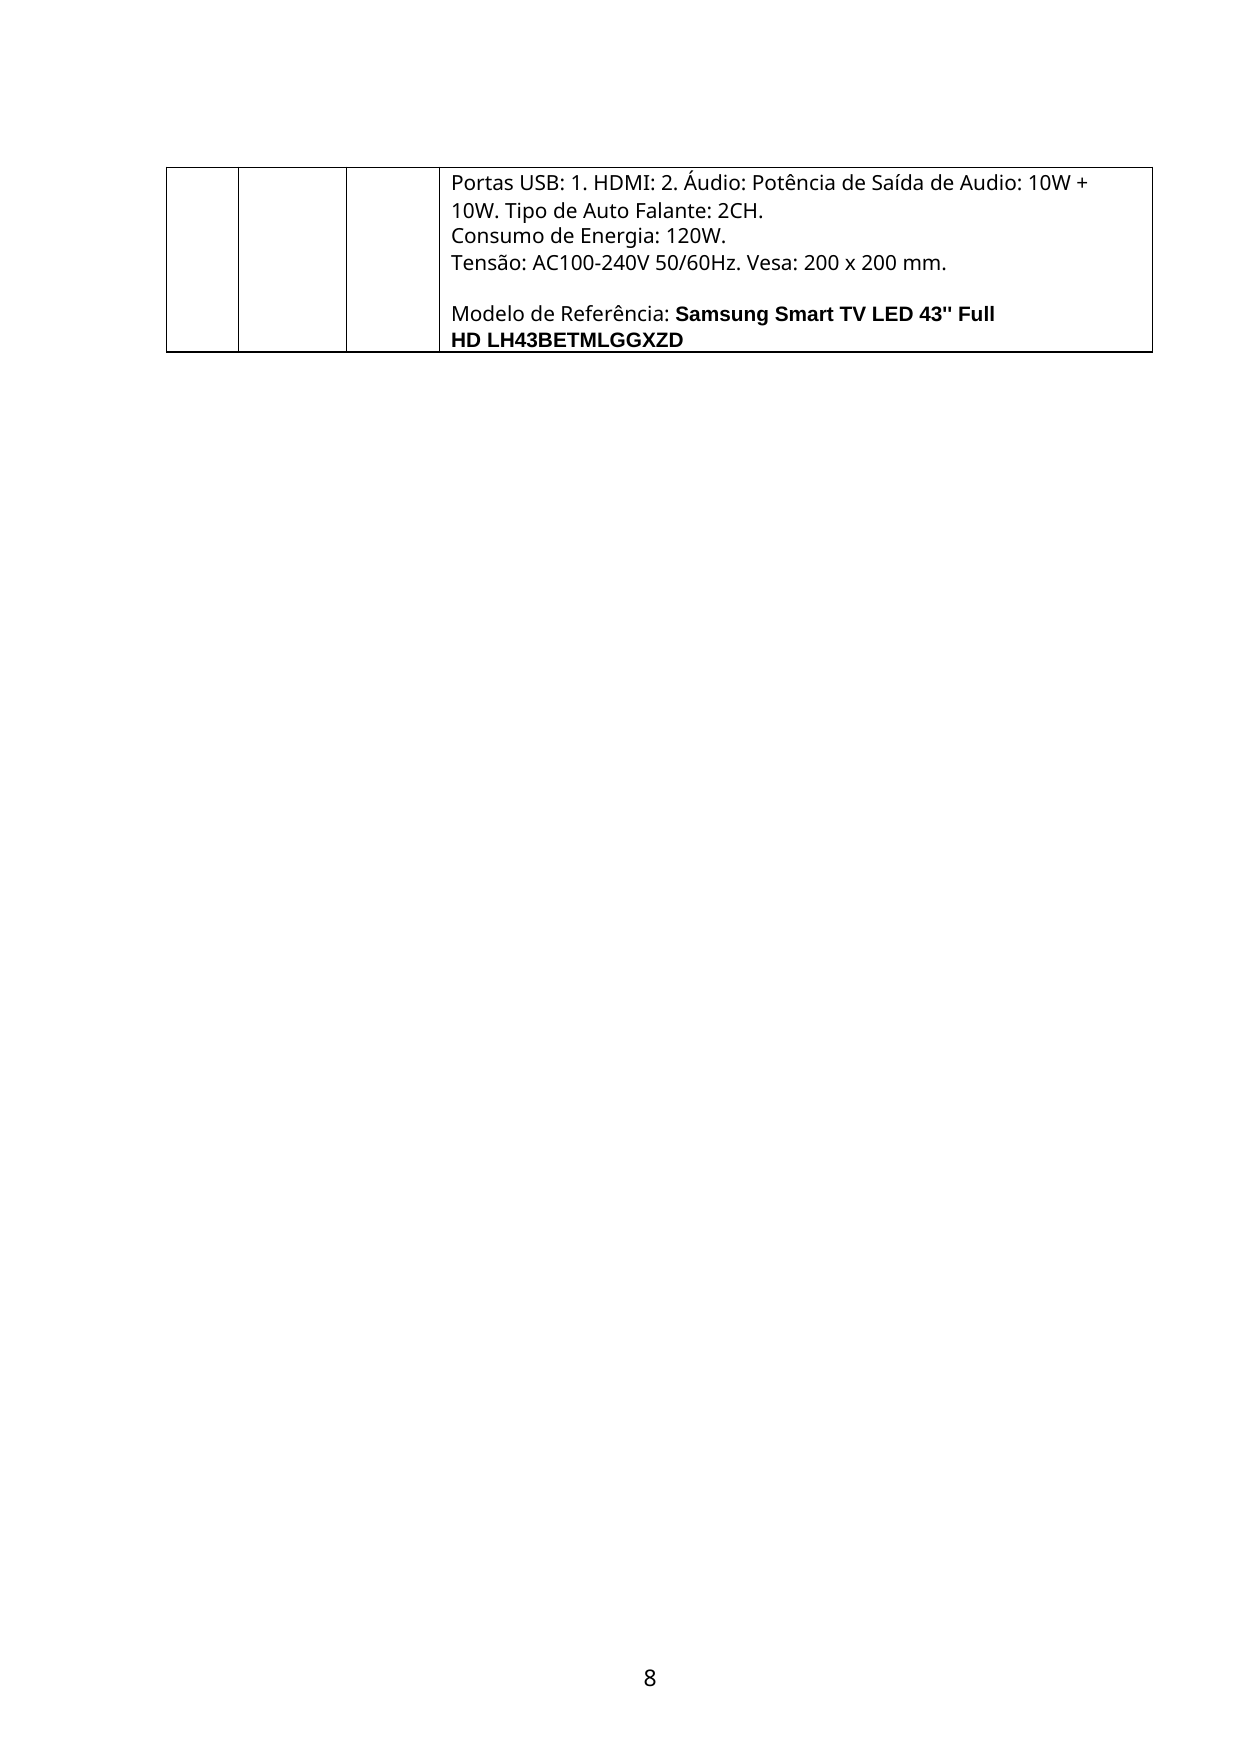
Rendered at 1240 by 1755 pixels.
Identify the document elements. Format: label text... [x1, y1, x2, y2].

table_cell [239, 168, 346, 351]
table_cell [167, 168, 238, 351]
table_cell Portas USB: 1. HDMI: 2. Áudio: Potência de Saída de Audio: 10W + 10W. Tipo de Auto Falante: 2CH. Consumo de Energia: 120W. Tensão: AC100-240V 50/60Hz. Vesa: 200 x 200 mm. Modelo de Referência: Samsung Smart TV LED 43'' Full HD LH43BETMLGGXZD [440, 168, 1152, 351]
table_cell [347, 168, 439, 351]
